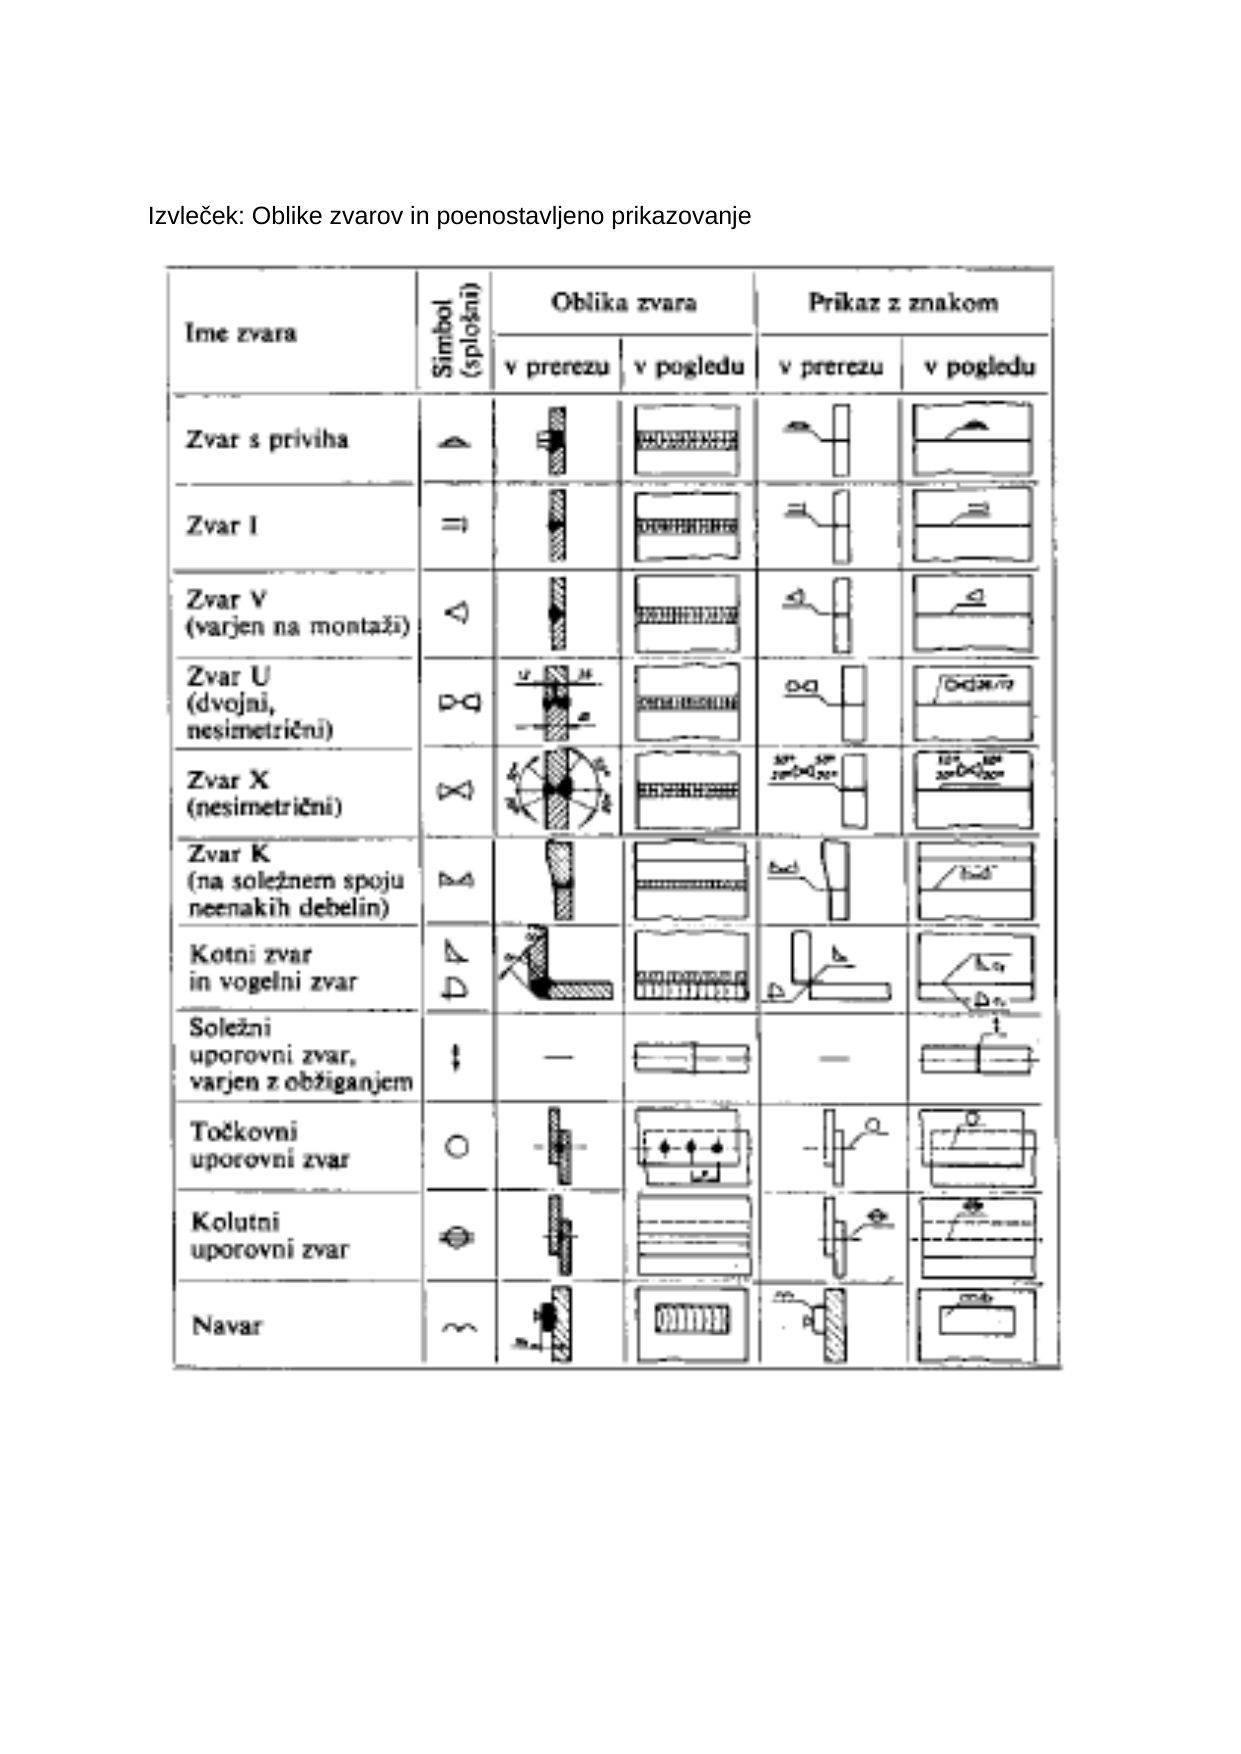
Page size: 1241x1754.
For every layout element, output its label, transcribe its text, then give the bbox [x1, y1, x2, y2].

text Izvleček: Oblike zvarov in poenostavljeno prikazovanje [148, 201, 1181, 230]
